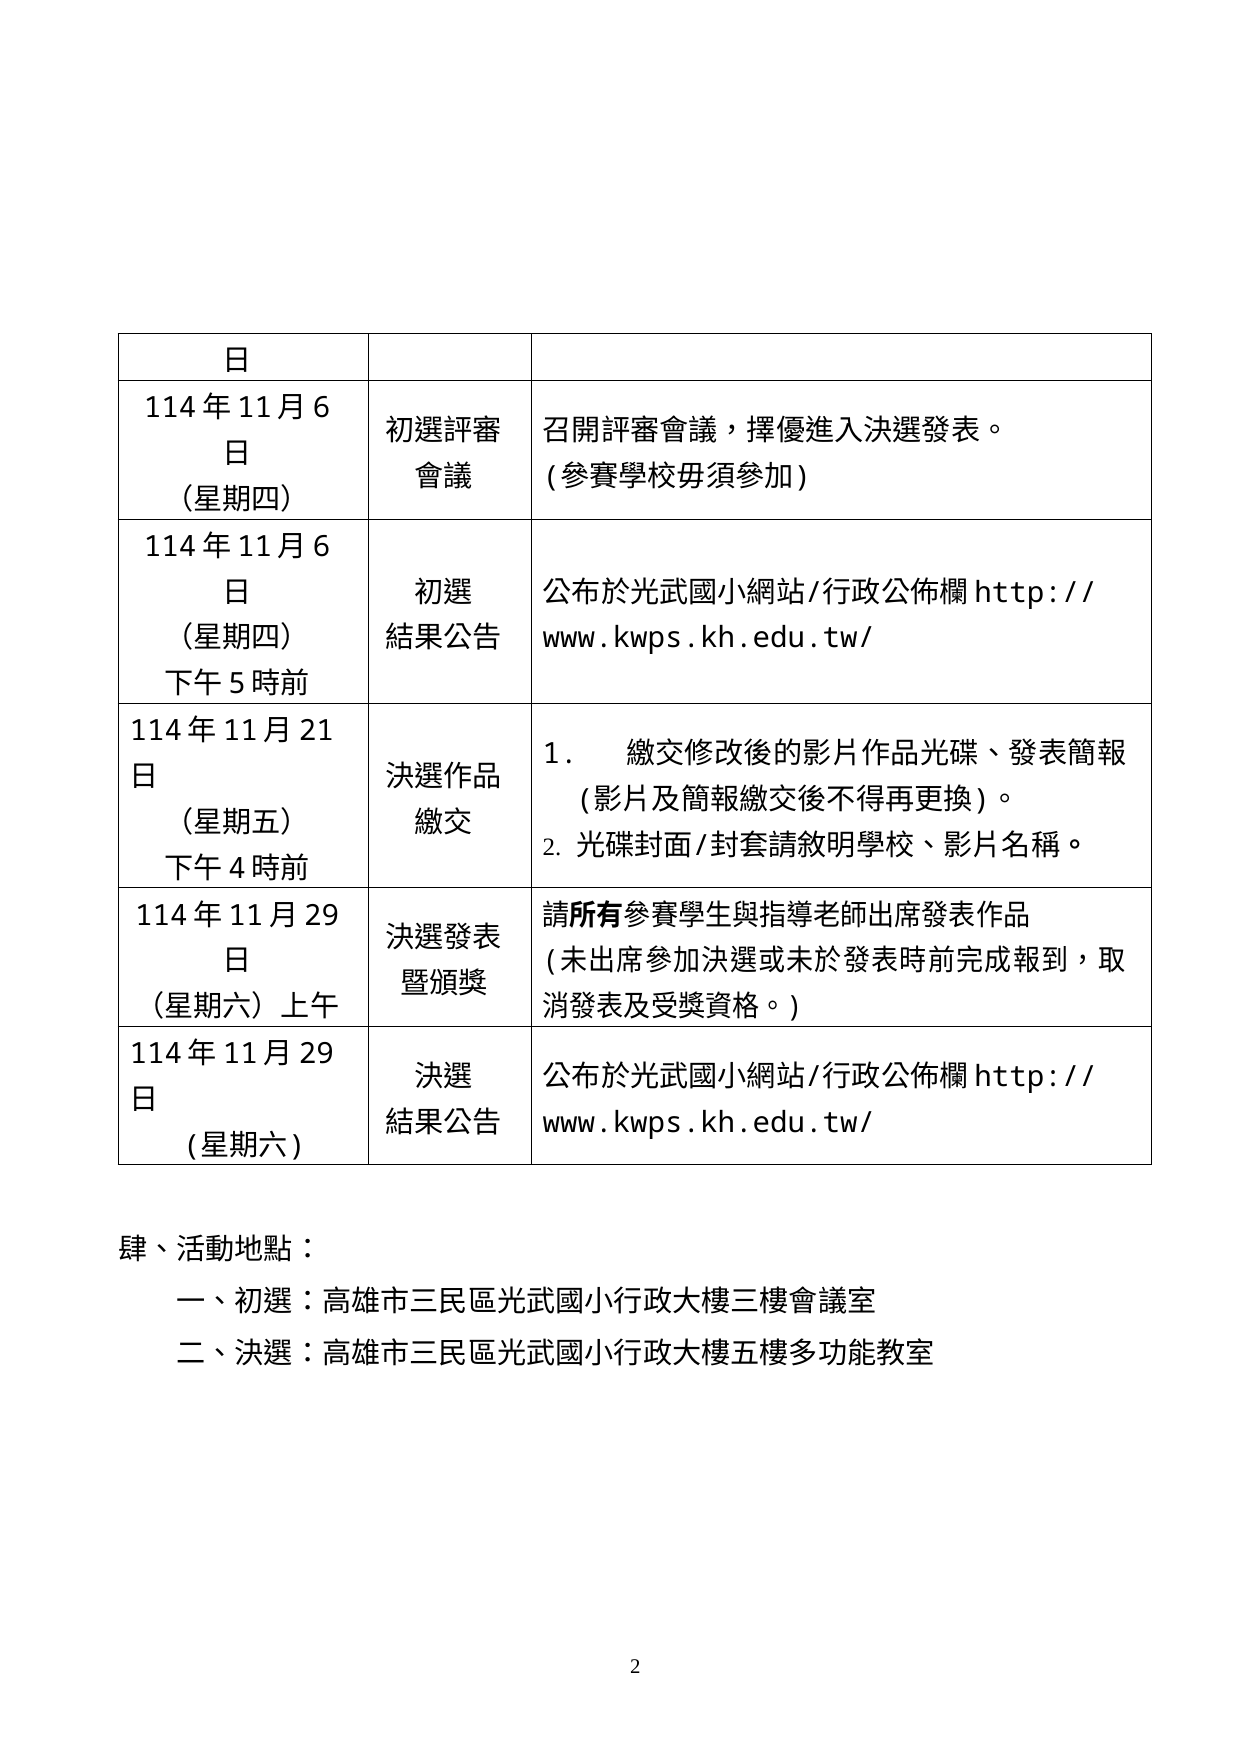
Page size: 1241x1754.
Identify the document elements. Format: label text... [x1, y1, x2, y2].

text 一、初選：高雄市三民區光武國小行政大樓三樓會議室 [118, 1269, 1138, 1322]
table_cell [369, 334, 531, 380]
table_cell 114年11月6日 （星期四） 下午5時前 [119, 520, 368, 703]
table_cell 初選評審會議 [369, 381, 531, 518]
table_cell 決選 結果公告 [369, 1027, 531, 1164]
table_cell 請所有參賽學生與指導老師出席發表作品 (未出席參加決選或未於發表時前完成報到，取消發表及受獎資格。) [532, 888, 1151, 1026]
table_cell 114年11月29日 （星期六）上午 [119, 888, 368, 1026]
table_cell 繳交修改後的影片作品光碟、發表簡報(影片及簡報繳交後不得再更換)。 光碟封面/封套請敘明學校、影片名稱。 [532, 704, 1151, 887]
table_cell 決選發表暨頒獎 [369, 888, 531, 1026]
table_cell 114年11月21日 （星期五） 下午4時前 [119, 704, 368, 887]
text 二、決選：高雄市三民區光武國小行政大樓五樓多功能教室 [118, 1322, 1138, 1374]
table_cell 日 [119, 334, 368, 380]
table_cell 114年11月6日 （星期四） [119, 381, 368, 518]
table_cell 114年11月29日 (星期六) [119, 1027, 368, 1164]
table_cell 決選作品 繳交 [369, 704, 531, 887]
table_cell 召開評審會議，擇優進入決選發表。 (參賽學校毋須參加) [532, 381, 1151, 518]
table_cell [532, 334, 1151, 380]
text 肆、活動地點： [118, 1217, 1138, 1269]
table_cell 初選 結果公告 [369, 520, 531, 703]
table_cell 公布於光武國小網站/行政公佈欄http://www.kwps.kh.edu.tw/ [532, 520, 1151, 703]
table_cell 公布於光武國小網站/行政公佈欄http://www.kwps.kh.edu.tw/ [532, 1027, 1151, 1164]
